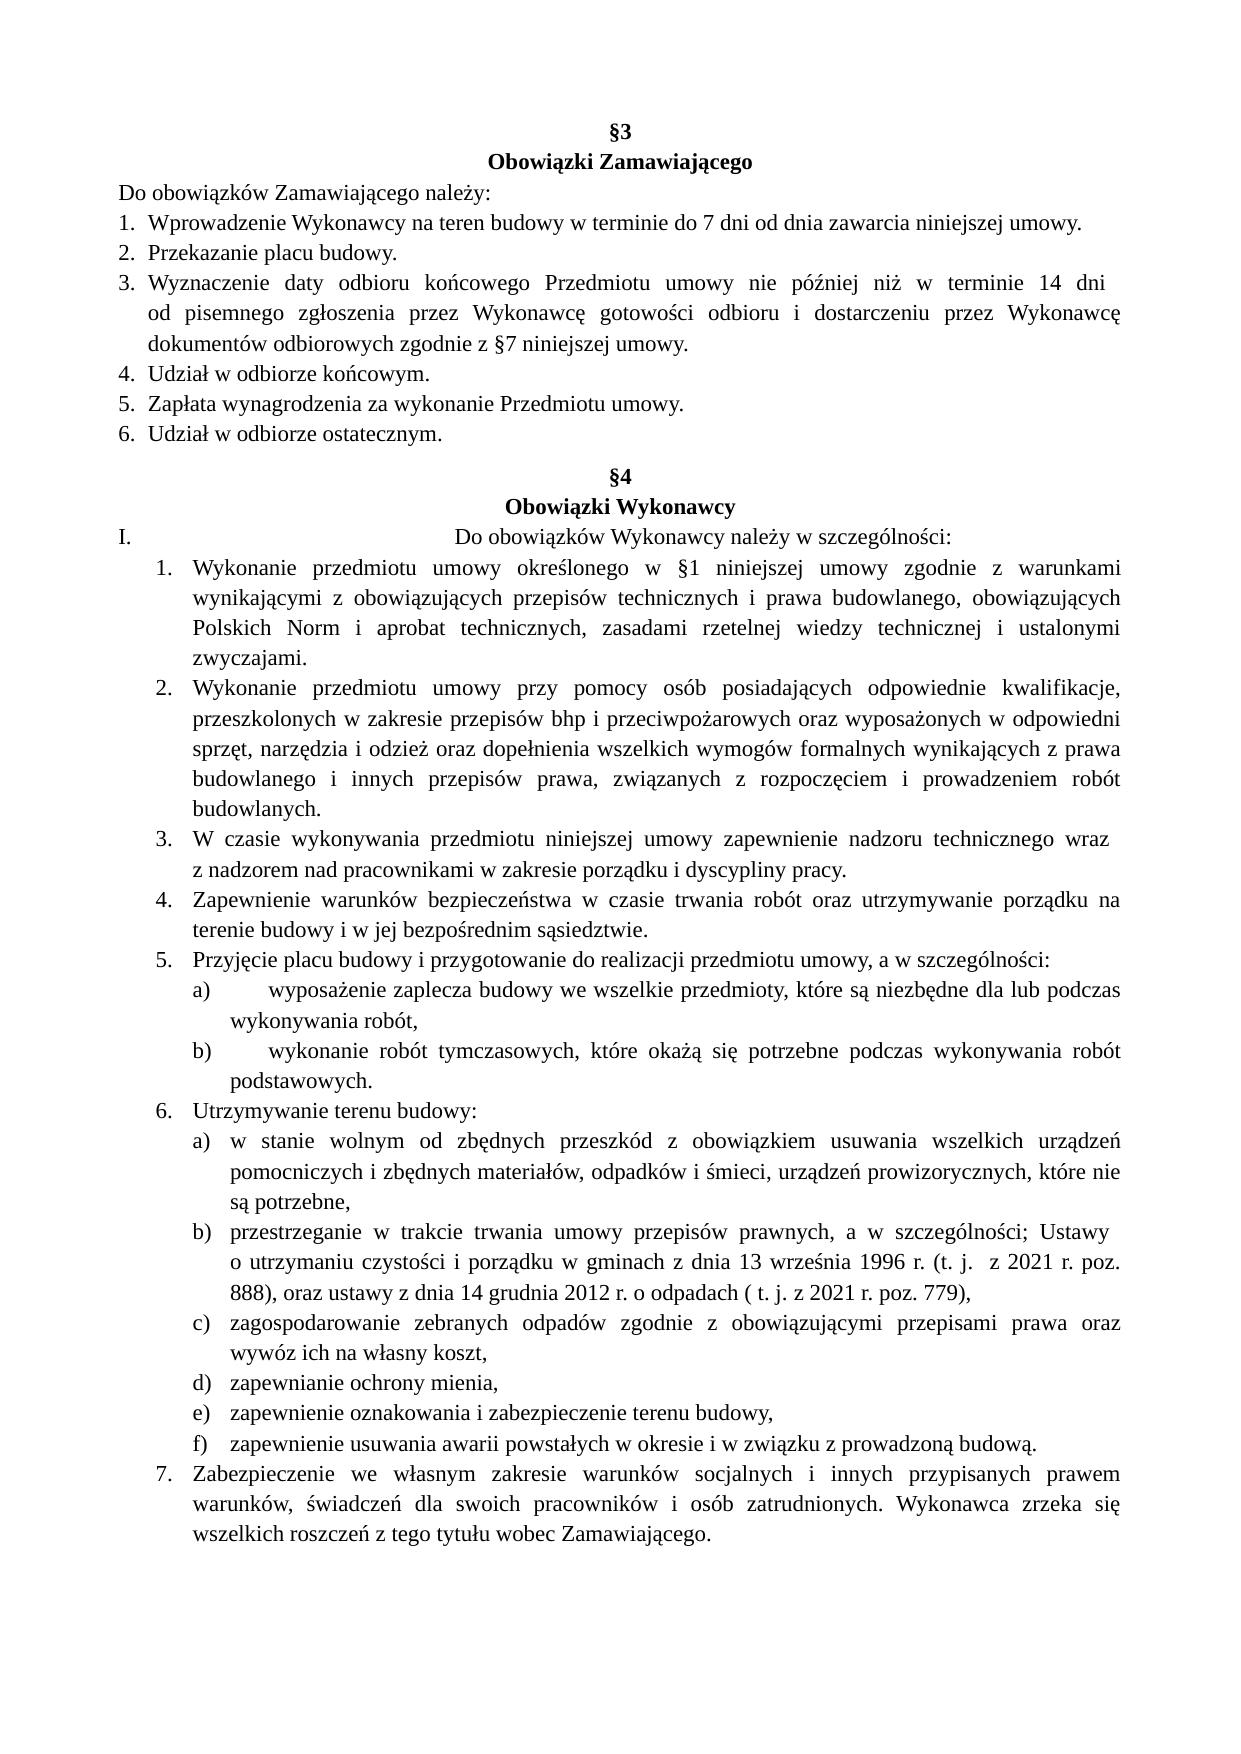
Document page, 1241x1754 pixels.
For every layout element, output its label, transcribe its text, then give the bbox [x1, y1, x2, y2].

list zagospodarowanie zebranych odpadów zgodnie z obowiązującymi przepisami prawa oraz wywóz ich na własny koszt, [192, 1309, 1122, 1365]
text Do obowiązków Zamawiającego należy: [118, 178, 1122, 205]
list Zapłata wynagrodzenia za wykonanie Przedmiotu umowy. [118, 390, 1122, 416]
list zapewnienie usuwania awarii powstałych w okresie i w związku z prowadzoną budową. [192, 1429, 1122, 1456]
list wyposażenie zaplecza budowy we wszelkie przedmioty, które są niezbędne dla lub podczas wykonywania robót, [192, 976, 1122, 1033]
text Obowiązki Wykonawcy [118, 493, 1122, 519]
list Wprowadzenie Wykonawcy na teren budowy w terminie do 7 dni od dnia zawarcia niniejszej umowy. [118, 209, 1122, 235]
list W czasie wykonywania przedmiotu niniejszej umowy zapewnienie nadzoru technicznego wraz z nadzorem nad pracownikami w zakresie porządku i dyscypliny pracy. [155, 825, 1122, 882]
text §4 [118, 463, 1122, 489]
list Przyjęcie placu budowy i przygotowanie do realizacji przedmiotu umowy, a w szczególności: [155, 946, 1122, 973]
list zapewnianie ochrony mienia, [192, 1369, 1122, 1396]
list Wykonanie przedmiotu umowy określonego w §1 niniejszej umowy zgodnie z warunkami wynikającymi z obowiązujących przepisów technicznych i prawa budowlanego, obowiązujących Polskich Norm i aprobat technicznych, zasadami rzetelnej wiedzy technicznej i ustalonymi zwyczajami. [155, 553, 1122, 671]
list w stanie wolnym od zbędnych przeszkód z obowiązkiem usuwania wszelkich urządzeń pomocniczych i zbędnych materiałów, odpadków i śmieci, urządzeń prowizorycznych, które nie są potrzebne, [192, 1127, 1122, 1214]
list Udział w odbiorze końcowym. [118, 360, 1122, 386]
list Udział w odbiorze ostatecznym. [118, 420, 1122, 447]
list wykonanie robót tymczasowych, które okażą się potrzebne podczas wykonywania robót podstawowych. [192, 1037, 1122, 1093]
list Wyznaczenie daty odbioru końcowego Przedmiotu umowy nie później niż w terminie 14 dni od pisemnego zgłoszenia przez Wykonawcę gotowości odbioru i dostarczeniu przez Wykonawcę dokumentów odbiorowych zgodnie z §7 niniejszej umowy. [118, 269, 1122, 356]
list Wykonanie przedmiotu umowy przy pomocy osób posiadających odpowiednie kwalifikacje, przeszkolonych w zakresie przepisów bhp i przeciwpożarowych oraz wyposażonych w odpowiedni sprzęt, narzędzia i odzież oraz dopełnienia wszelkich wymogów formalnych wynikających z prawa budowlanego i innych przepisów prawa, związanych z rozpoczęciem i prowadzeniem robót budowlanych. [155, 674, 1122, 822]
list przestrzeganie w trakcie trwania umowy przepisów prawnych, a w szczególności; Ustawy o utrzymaniu czystości i porządku w gminach z dnia 13 września 1996 r. (t. j. z 2021 r. poz. 888), oraz ustawy z dnia 14 grudnia 2012 r. o odpadach ( t. j. z 2021 r. poz. 779), [192, 1218, 1122, 1305]
list Przekazanie placu budowy. [118, 239, 1122, 265]
text §3 [118, 118, 1122, 144]
list Do obowiązków Wykonawcy należy w szczególności: [118, 523, 1122, 550]
list zapewnienie oznakowania i zabezpieczenie terenu budowy, [192, 1399, 1122, 1426]
list Utrzymywanie terenu budowy: [155, 1097, 1122, 1124]
text Obowiązki Zamawiającego [118, 148, 1122, 175]
list Zapewnienie warunków bezpieczeństwa w czasie trwania robót oraz utrzymywanie porządku na terenie budowy i w jej bezpośrednim sąsiedztwie. [155, 886, 1122, 942]
list Zabezpieczenie we własnym zakresie warunków socjalnych i innych przypisanych prawem warunków, świadczeń dla swoich pracowników i osób zatrudnionych. Wykonawca zrzeka się wszelkich roszczeń z tego tytułu wobec Zamawiającego. [155, 1460, 1122, 1547]
